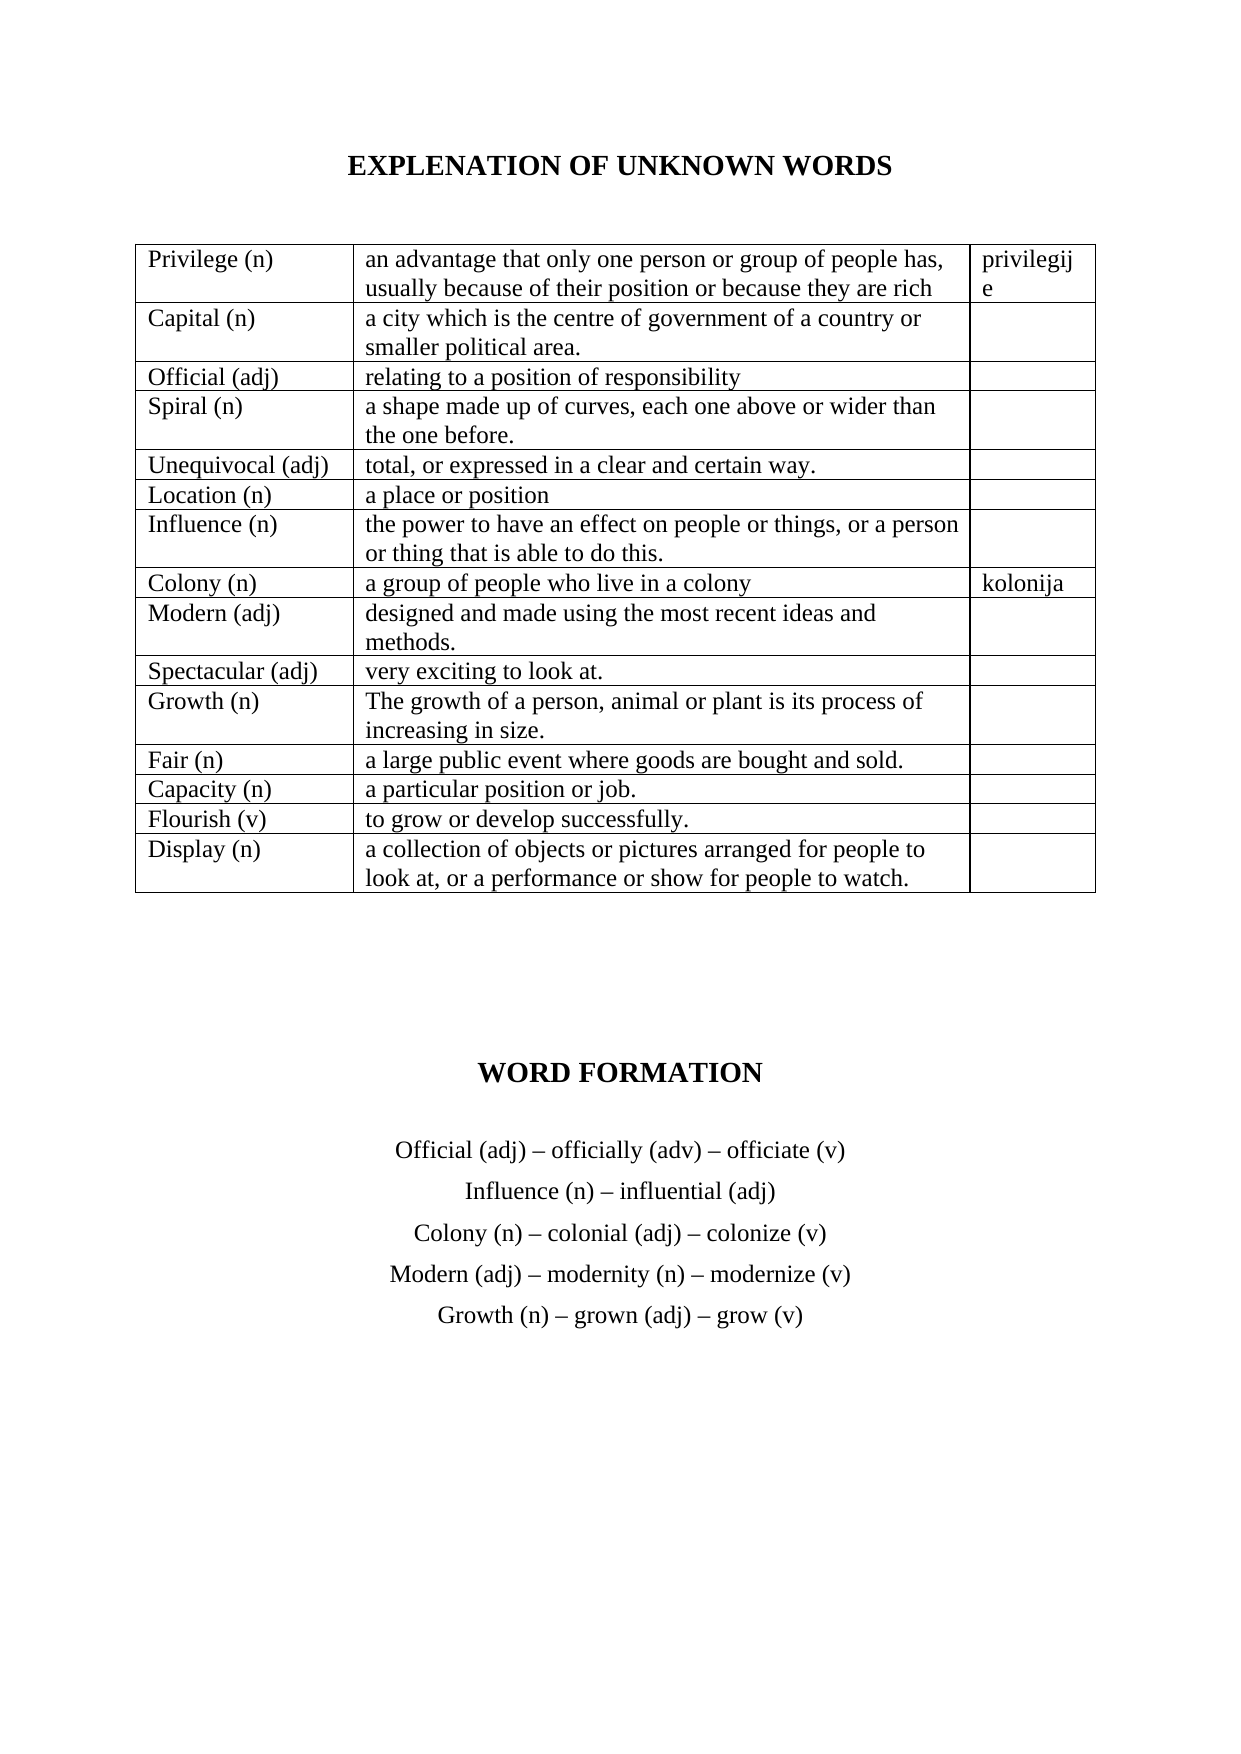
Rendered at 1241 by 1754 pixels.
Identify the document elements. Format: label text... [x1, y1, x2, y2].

table_cell [971, 598, 1095, 655]
text Influence (n) – influential (adj) [148, 1176, 1093, 1205]
text WORD FORMATION [148, 1056, 1093, 1089]
table_cell total, or expressed in a clear and certain way. [354, 450, 969, 479]
table_cell Spiral (n) [136, 391, 353, 449]
text Growth (n) – grown (adj) – grow (v) [148, 1300, 1093, 1329]
table_cell [971, 804, 1095, 833]
table_cell The growth of a person, animal or plant is its process of increasing in size. [354, 686, 969, 744]
text EXPLENATION OF UNKNOWN WORDS [148, 148, 1093, 181]
table_cell Modern (adj) [136, 598, 353, 655]
text Colony (n) – colonial (adj) – colonize (v) [148, 1218, 1093, 1246]
table_cell Growth (n) [136, 686, 353, 744]
table_cell Display (n) [136, 834, 353, 892]
table_cell Location (n) [136, 480, 353, 508]
table_cell [971, 834, 1095, 892]
table_cell [971, 362, 1095, 390]
table_cell [971, 686, 1095, 744]
table_cell a particular position or job. [354, 775, 969, 803]
table_cell a collection of objects or pictures arranged for people to look at, or a performance or show for people to watch. [354, 834, 969, 892]
table_header an advantage that only one person or group of people has, usually because of their position or because they are rich [354, 245, 969, 302]
table_cell very exciting to look at. [354, 656, 969, 685]
table_cell Flourish (v) [136, 804, 353, 833]
table_cell a city which is the centre of government of a country or smaller political area. [354, 303, 969, 361]
table_cell a place or position [354, 480, 969, 508]
table_cell Influence (n) [136, 510, 353, 567]
table_cell a large public event where goods are bought and sold. [354, 745, 969, 773]
table_cell [971, 391, 1095, 449]
text Official (adj) – officially (adv) – officiate (v) [148, 1135, 1093, 1164]
table_cell [971, 303, 1095, 361]
table_cell [971, 480, 1095, 508]
table_cell [971, 745, 1095, 773]
table_cell Capacity (n) [136, 775, 353, 803]
table_cell a group of people who live in a colony [354, 568, 969, 597]
table_cell the power to have an effect on people or things, or a person or thing that is able to do this. [354, 510, 969, 567]
table_cell Spectacular (adj) [136, 656, 353, 685]
table_cell designed and made using the most recent ideas and methods. [354, 598, 969, 655]
table_cell relating to a position of responsibility [354, 362, 969, 390]
table_cell a shape made up of curves, each one above or wider than the one before. [354, 391, 969, 449]
table_header Privilege (n) [136, 245, 353, 302]
table_cell [971, 775, 1095, 803]
table_cell Official (adj) [136, 362, 353, 390]
table_cell Capital (n) [136, 303, 353, 361]
table_cell [971, 450, 1095, 479]
table_cell kolonija [971, 568, 1095, 597]
table_header privilegije [971, 245, 1095, 302]
table_cell to grow or develop successfully. [354, 804, 969, 833]
text Modern (adj) – modernity (n) – modernize (v) [148, 1259, 1093, 1288]
table_cell [971, 510, 1095, 567]
table_cell Fair (n) [136, 745, 353, 773]
table_cell Unequivocal (adj) [136, 450, 353, 479]
table_cell [971, 656, 1095, 685]
table_cell Colony (n) [136, 568, 353, 597]
